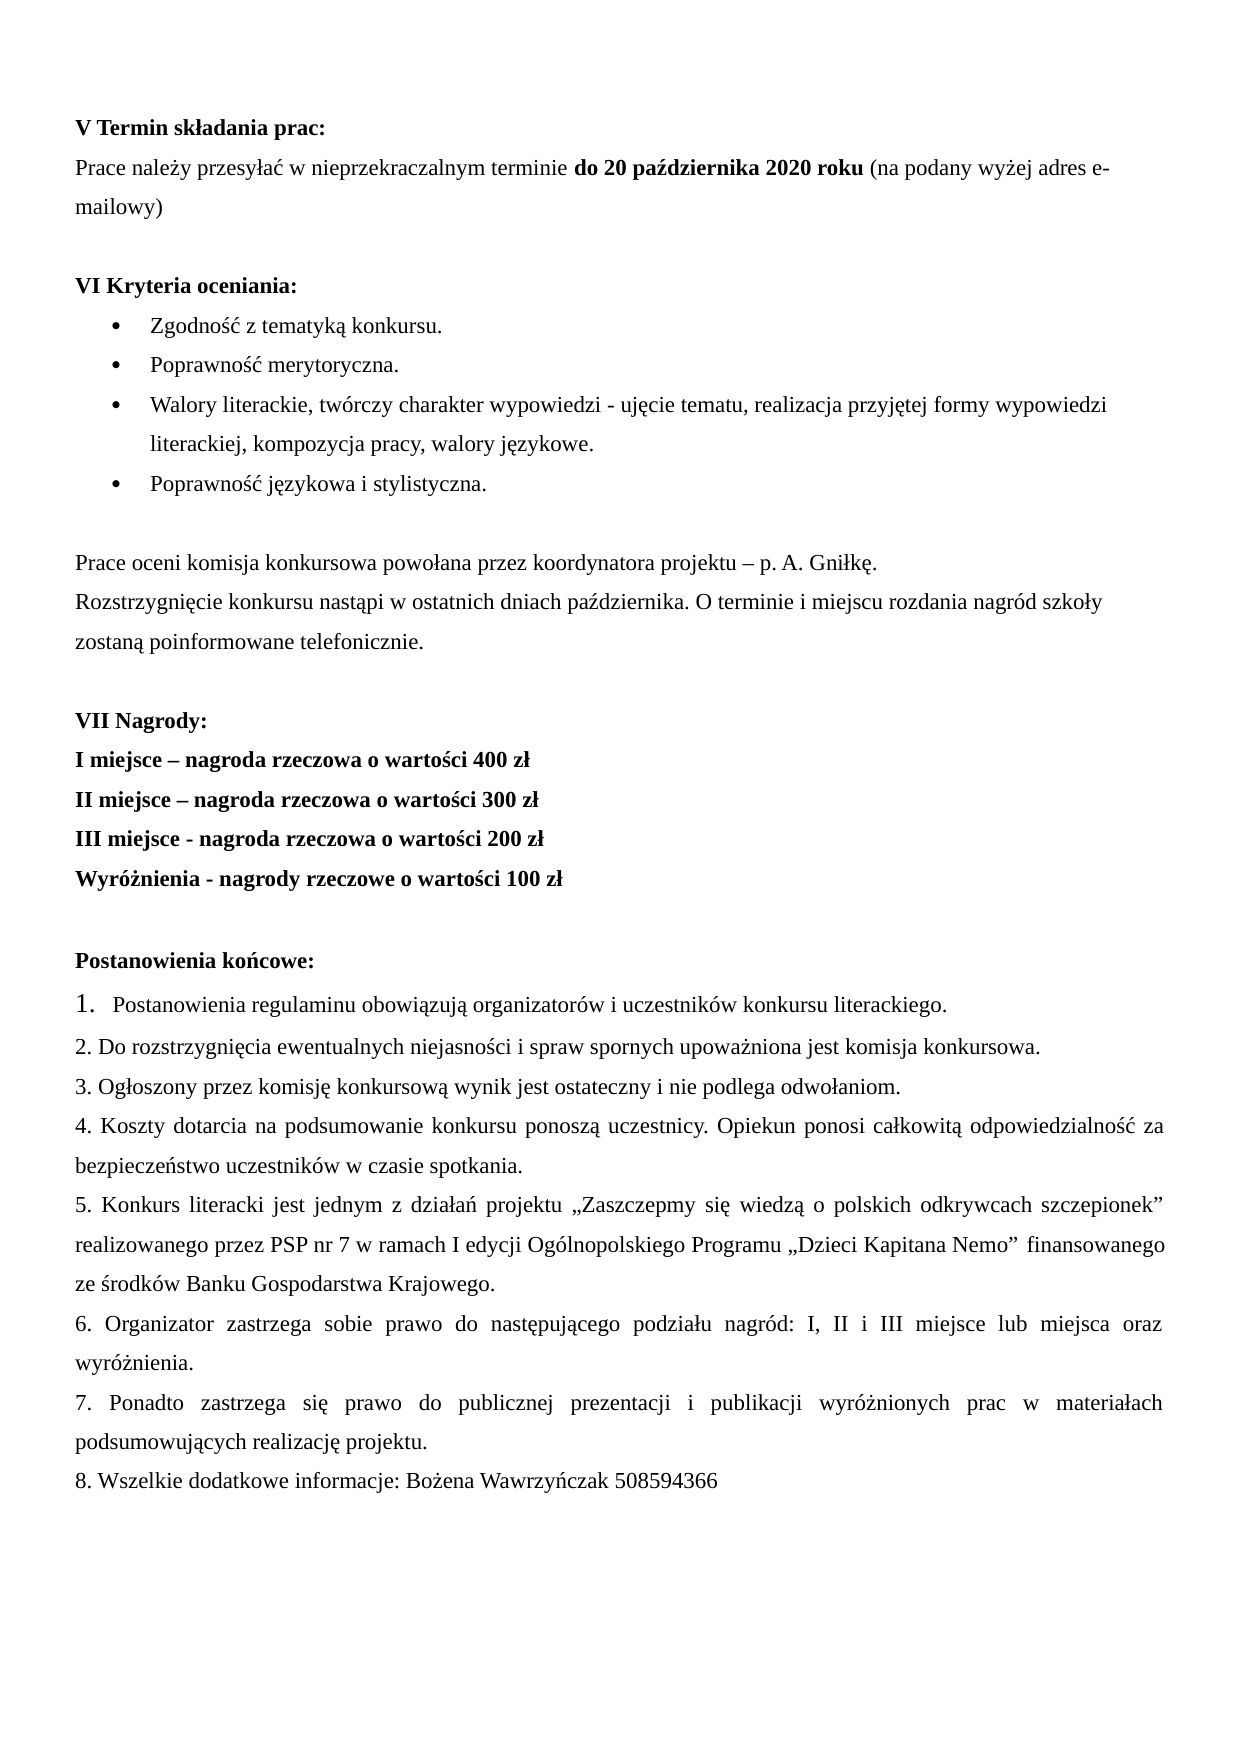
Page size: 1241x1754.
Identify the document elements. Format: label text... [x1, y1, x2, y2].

text II miejsce – nagroda rzeczowa o wartości 300 zł [75, 786, 1165, 812]
list Poprawność językowa i stylistyczna. [112, 470, 1165, 496]
list Walory literackie, twórczy charakter wypowiedzi - ujęcie tematu, realizacja przyjętej formy wypowiedzi literackiej, kompozycja pracy, walory językowe. [112, 391, 1165, 457]
text V Termin składania prac: [75, 114, 1165, 141]
text 7. Ponadto zastrzega się prawo do publicznej prezentacji i publikacji wyróżnionych prac w materiałach podsumowujących realizację projektu. [75, 1389, 1165, 1454]
text VI Kryteria oceniania: [75, 272, 1165, 299]
text 3. Ogłoszony przez komisję konkursową wynik jest ostateczny i nie podlega odwołaniom. [75, 1073, 1165, 1099]
text 5. Konkurs literacki jest jednym z działań projektu „Zaszczepmy się wiedzą o polskich odkrywcach szczepionek” realizowanego przez PSP nr 7 w ramach I edycji Ogólnopolskiego Programu „Dzieci Kapitana Nemo” finansowanego ze środków Banku Gospodarstwa Krajowego. [75, 1191, 1165, 1297]
list Poprawność merytoryczna. [112, 351, 1165, 378]
list Postanowienia regulaminu obowiązują organizatorów i uczestników konkursu literackiego. [75, 987, 1165, 1018]
list Zgodność z tematyką konkursu. [112, 312, 1165, 338]
text 8. Wszelkie dodatkowe informacje: Bożena Wawrzyńczak 508594366 [75, 1468, 1165, 1494]
text Postanowienia końcowe: [75, 947, 1165, 973]
text Prace należy przesyłać w nieprzekraczalnym terminie do 20 października 2020 roku (na podany wyżej adres e-mailowy) [75, 154, 1165, 220]
text 2. Do rozstrzygnięcia ewentualnych niejasności i spraw spornych upoważniona jest komisja konkursowa. [75, 1033, 1165, 1060]
text Prace oceni komisja konkursowa powołana przez koordynatora projektu – p. A. Gniłkę. [75, 549, 1165, 575]
text Wyróżnienia - nagrody rzeczowe o wartości 100 zł [75, 864, 1165, 891]
text I miejsce – nagroda rzeczowa o wartości 400 zł [75, 746, 1165, 772]
text 6. Organizator zastrzega sobie prawo do następującego podziału nagród: I, II i III miejsce lub miejsca oraz wyróżnienia. [75, 1310, 1165, 1376]
text III miejsce - nagroda rzeczowa o wartości 200 zł [75, 825, 1165, 851]
text 4. Koszty dotarcia na podsumowanie konkursu ponoszą uczestnicy. Opiekun ponosi całkowitą odpowiedzialność za bezpieczeństwo uczestników w czasie spotkania. [75, 1112, 1165, 1178]
text VII Nagrody: [75, 707, 1165, 733]
text Rozstrzygnięcie konkursu nastąpi w ostatnich dniach października. O terminie i miejscu rozdania nagród szkoły zostaną poinformowane telefonicznie. [75, 588, 1165, 654]
